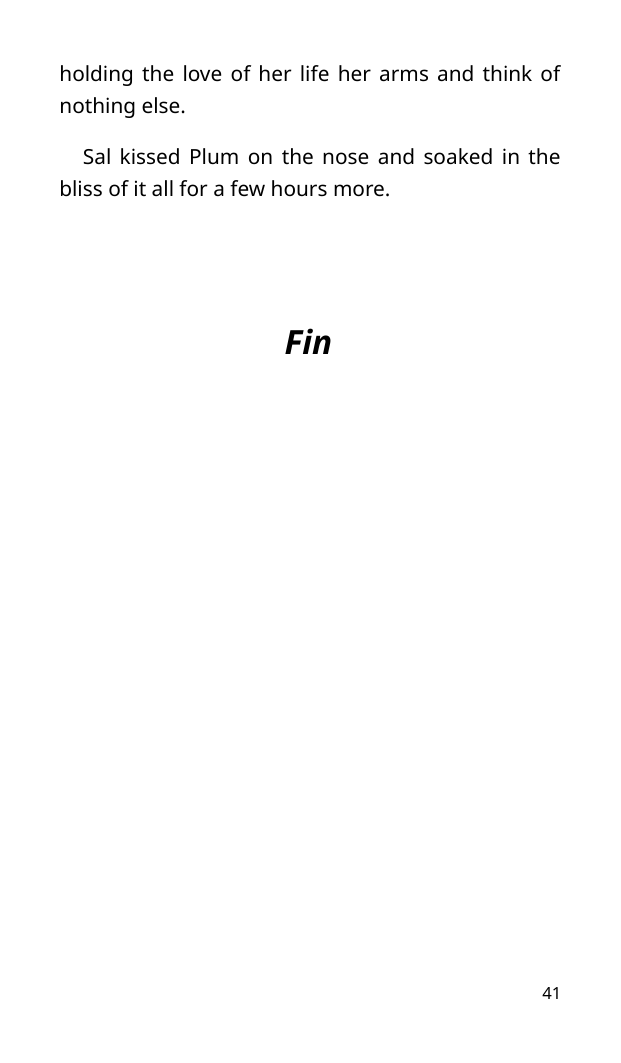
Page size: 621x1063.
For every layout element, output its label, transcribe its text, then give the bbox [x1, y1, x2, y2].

subtitle Fin [59, 319, 561, 364]
text Sal kissed Plum on the nose and soaked in the bliss of it all for a few hours more. [59, 142, 561, 203]
text holding the love of her life her arms and think of nothing else. [59, 59, 561, 120]
